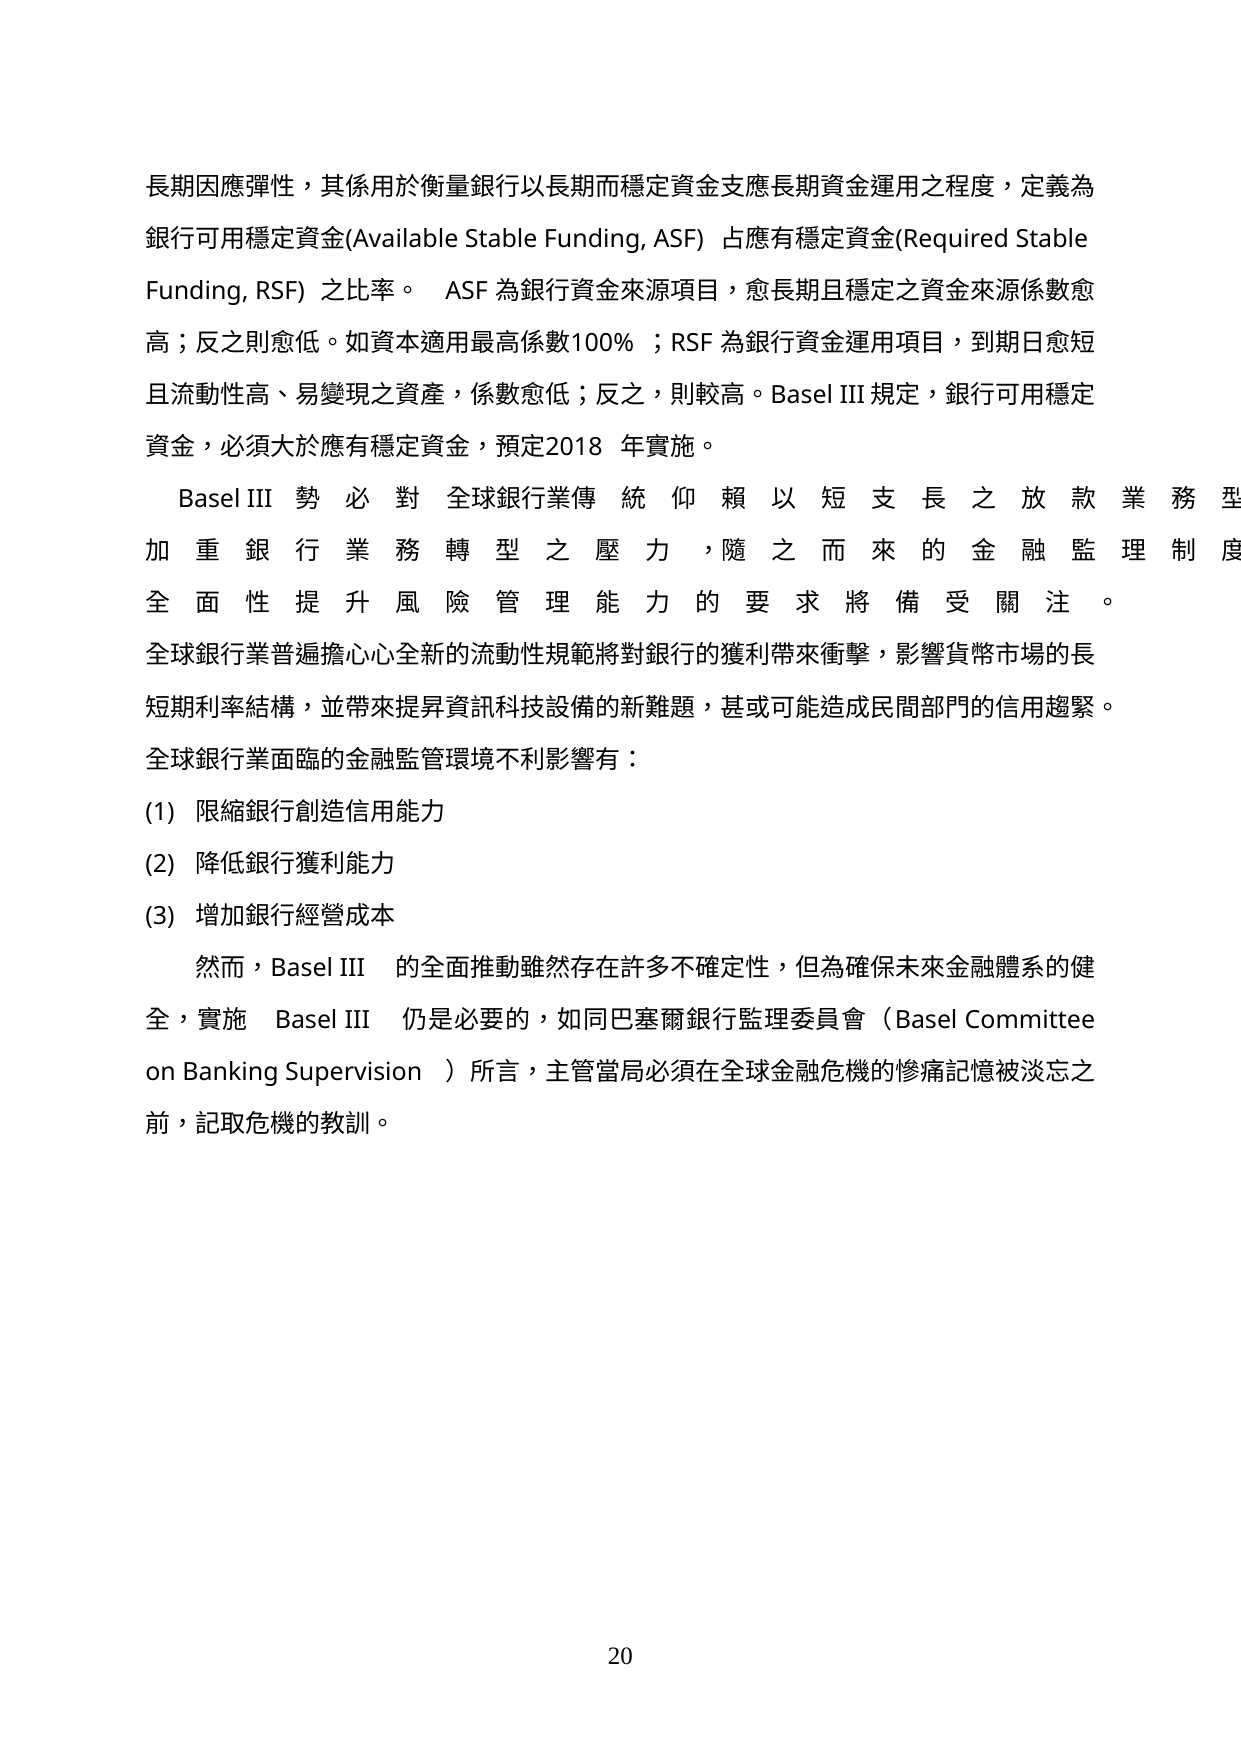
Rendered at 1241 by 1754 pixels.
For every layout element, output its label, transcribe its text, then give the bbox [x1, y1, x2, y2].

text (1) 限縮銀行創造信用能力 [145, 783, 1095, 835]
text (3) 增加銀行經營成本 [145, 887, 1095, 939]
text (2) 降低銀行獲利能力 [145, 835, 1095, 887]
text 長期因應彈性，其係用於衡量銀行以長期而穩定資金支應長期資金運用之程度，定義為銀行可用穩定資金(Available Stable Funding, ASF)占應有穩定資金(Required Stable Funding, RSF)之比率。 ASF為銀行資金來源項目，愈長期且穩定之資金來源係數愈高；反之則愈低。如資本適用最高係數100%；RSF為銀行資金運用項目，到期日愈短且流動性高、易變現之資產，係數愈低；反之，則較高。Basel III規定，銀行可用穩定資金，必須大於應有穩定資金，預定2018年實施。 [145, 158, 1095, 471]
text 然而，Basel III 的全面推動雖然存在許多不確定性，但為確保未來金融體系的健全，實施 Basel III 仍是必要的，如同巴塞爾銀行監理委員會（Basel Committee on Banking Supervision）所言，主管當局必須在全球金融危機的慘痛記憶被淡忘之前，記取危機的教訓。 [145, 939, 1095, 1148]
text Basel III勢必對全球銀行業傳統仰賴以短支長之放款業務型態產生衝擊，加重銀行業務轉型之壓力，隨之而來的金融監理制度改革及全面性提升風險管理能力的要求將備受關注。全球銀行業普遍擔心心全新的流動性規範將對銀行的獲利帶來衝擊，影響貨幣市場的長短期利率結構，並帶來提昇資訊科技設備的新難題，甚或可能造成民間部門的信用趨緊。全球銀行業面臨的金融監管環境不利影響有： [145, 471, 1095, 783]
